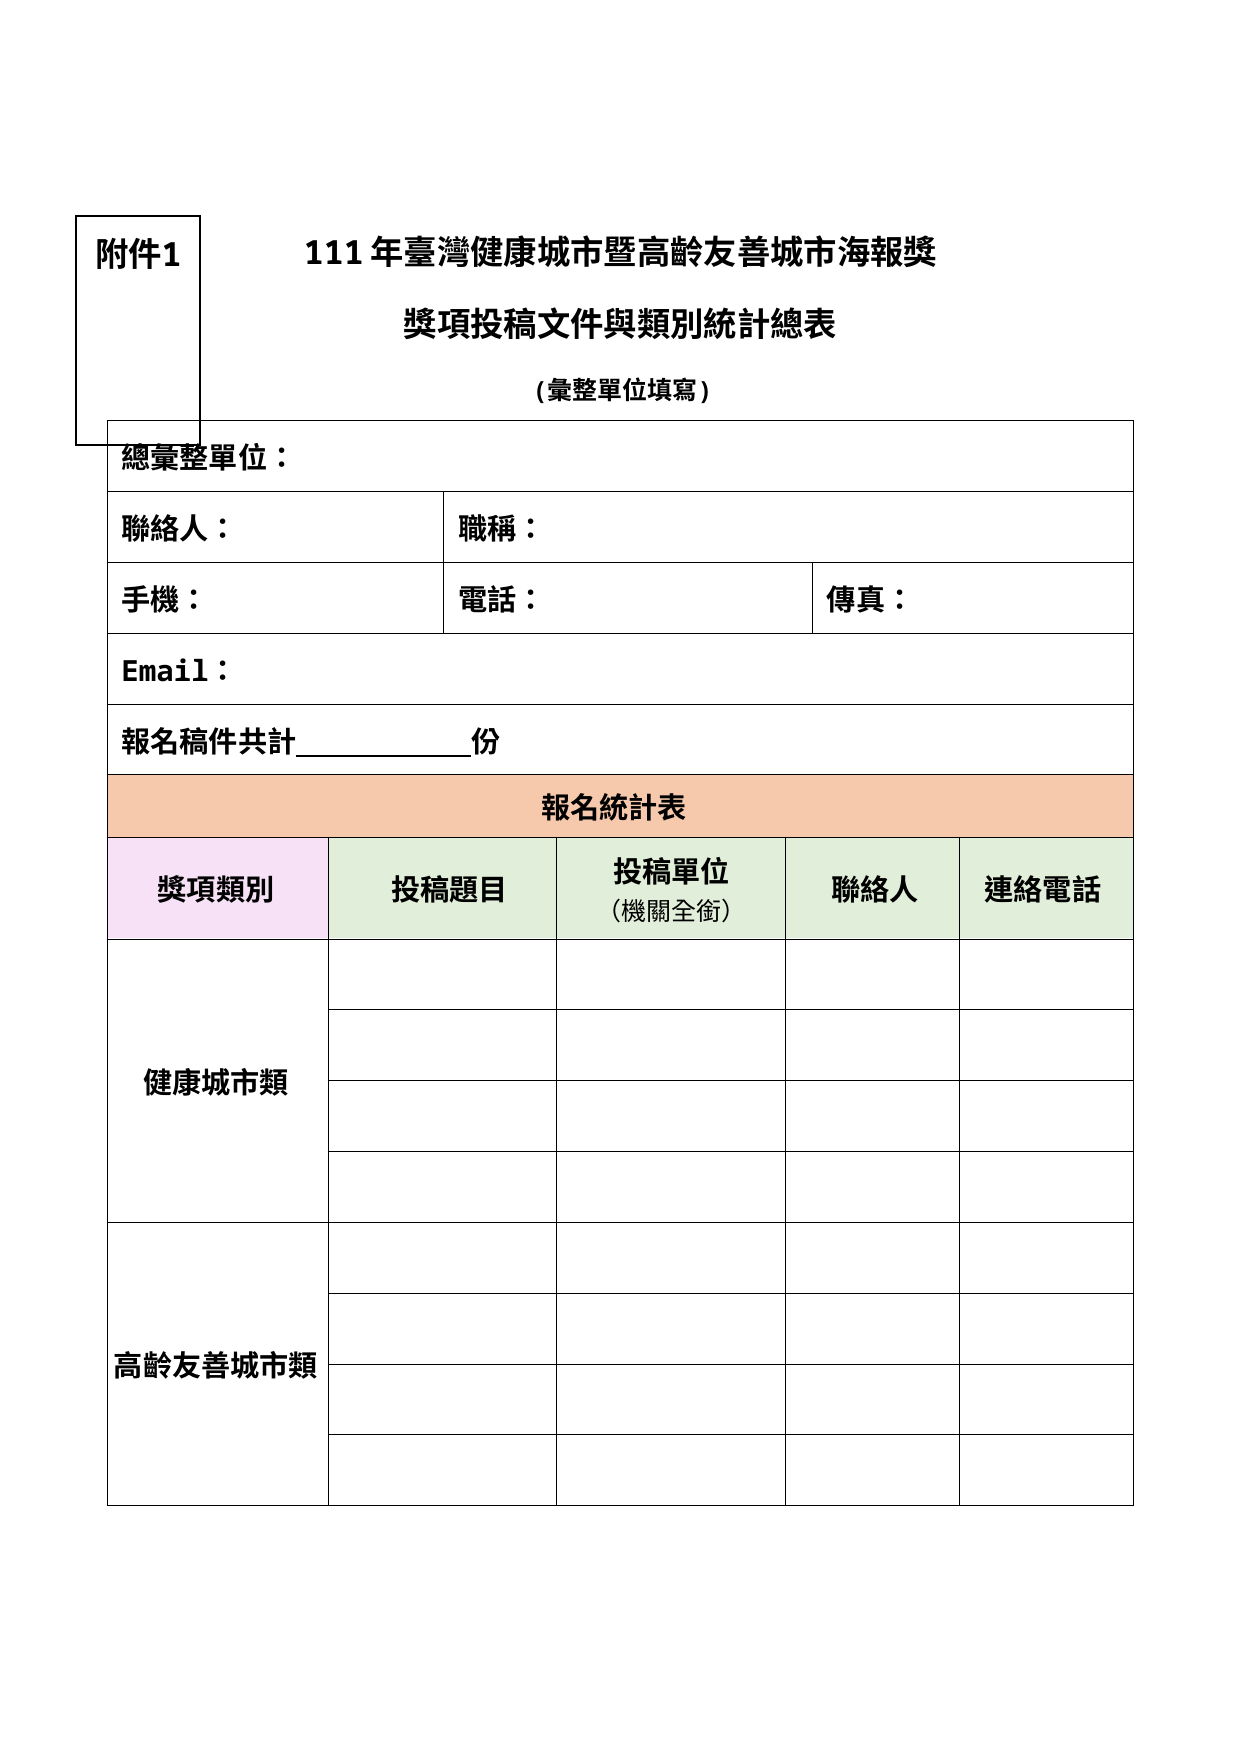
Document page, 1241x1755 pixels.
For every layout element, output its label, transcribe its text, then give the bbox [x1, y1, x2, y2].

table_cell 聯絡人： [108, 492, 443, 562]
table_cell [329, 1010, 556, 1080]
table_cell [329, 940, 556, 1009]
table_cell [557, 1365, 785, 1434]
table_header 總彙整單位： [108, 421, 1133, 491]
table_cell 手機： [108, 563, 443, 633]
text 111年臺灣健康城市暨高齡友善城市海報獎 獎項投稿文件與類別統計總表 [201, 226, 1166, 346]
table_cell Email： [108, 634, 1133, 703]
table_cell [557, 1081, 785, 1151]
table_cell 連絡電話 [960, 838, 1133, 938]
table_cell [557, 1152, 785, 1222]
table_cell [786, 1152, 959, 1222]
table_cell [960, 1010, 1133, 1080]
table_cell 聯絡人 [786, 838, 959, 938]
table_cell [960, 1365, 1133, 1434]
table_cell [329, 1152, 556, 1222]
table_cell [960, 1223, 1133, 1293]
table_cell [786, 1294, 959, 1363]
table_cell [329, 1294, 556, 1363]
table_cell 高齡友善城市類 [108, 1223, 328, 1505]
table_cell [960, 1435, 1133, 1505]
table_cell 獎項類別 [108, 838, 328, 938]
table_cell [557, 1294, 785, 1363]
table_cell [960, 1081, 1133, 1151]
table_cell 報名稿件共計 份 [108, 705, 1133, 774]
table_cell [960, 1152, 1133, 1222]
table_cell [557, 940, 785, 1009]
table_cell [557, 1435, 785, 1505]
table_cell 傳真： [813, 563, 1133, 633]
table_cell 職稱： [444, 492, 1133, 562]
table_cell 電話： [444, 563, 812, 633]
table_cell [960, 1294, 1133, 1363]
table_cell 報名統計表 [108, 775, 1133, 837]
table_cell 投稿題目 [329, 838, 556, 938]
table_cell [786, 940, 959, 1009]
text 111年臺灣健康城市暨高齡友善城市海報獎 獎項投稿文件與類別統計總表 [77, 226, 199, 346]
table_cell [786, 1081, 959, 1151]
table_cell [786, 1435, 959, 1505]
table_cell [786, 1365, 959, 1434]
text (彙整單位填寫) [353, 371, 892, 407]
table_cell [786, 1010, 959, 1080]
table_cell [557, 1010, 785, 1080]
table_cell [557, 1223, 785, 1293]
table_cell [329, 1435, 556, 1505]
table_cell [329, 1223, 556, 1293]
table_cell [329, 1081, 556, 1151]
table_cell [960, 940, 1133, 1009]
table_cell [329, 1365, 556, 1434]
table_cell [786, 1223, 959, 1293]
table_cell 投稿單位 （機關全銜） [557, 838, 785, 938]
table_cell 健康城市類 [108, 940, 328, 1222]
